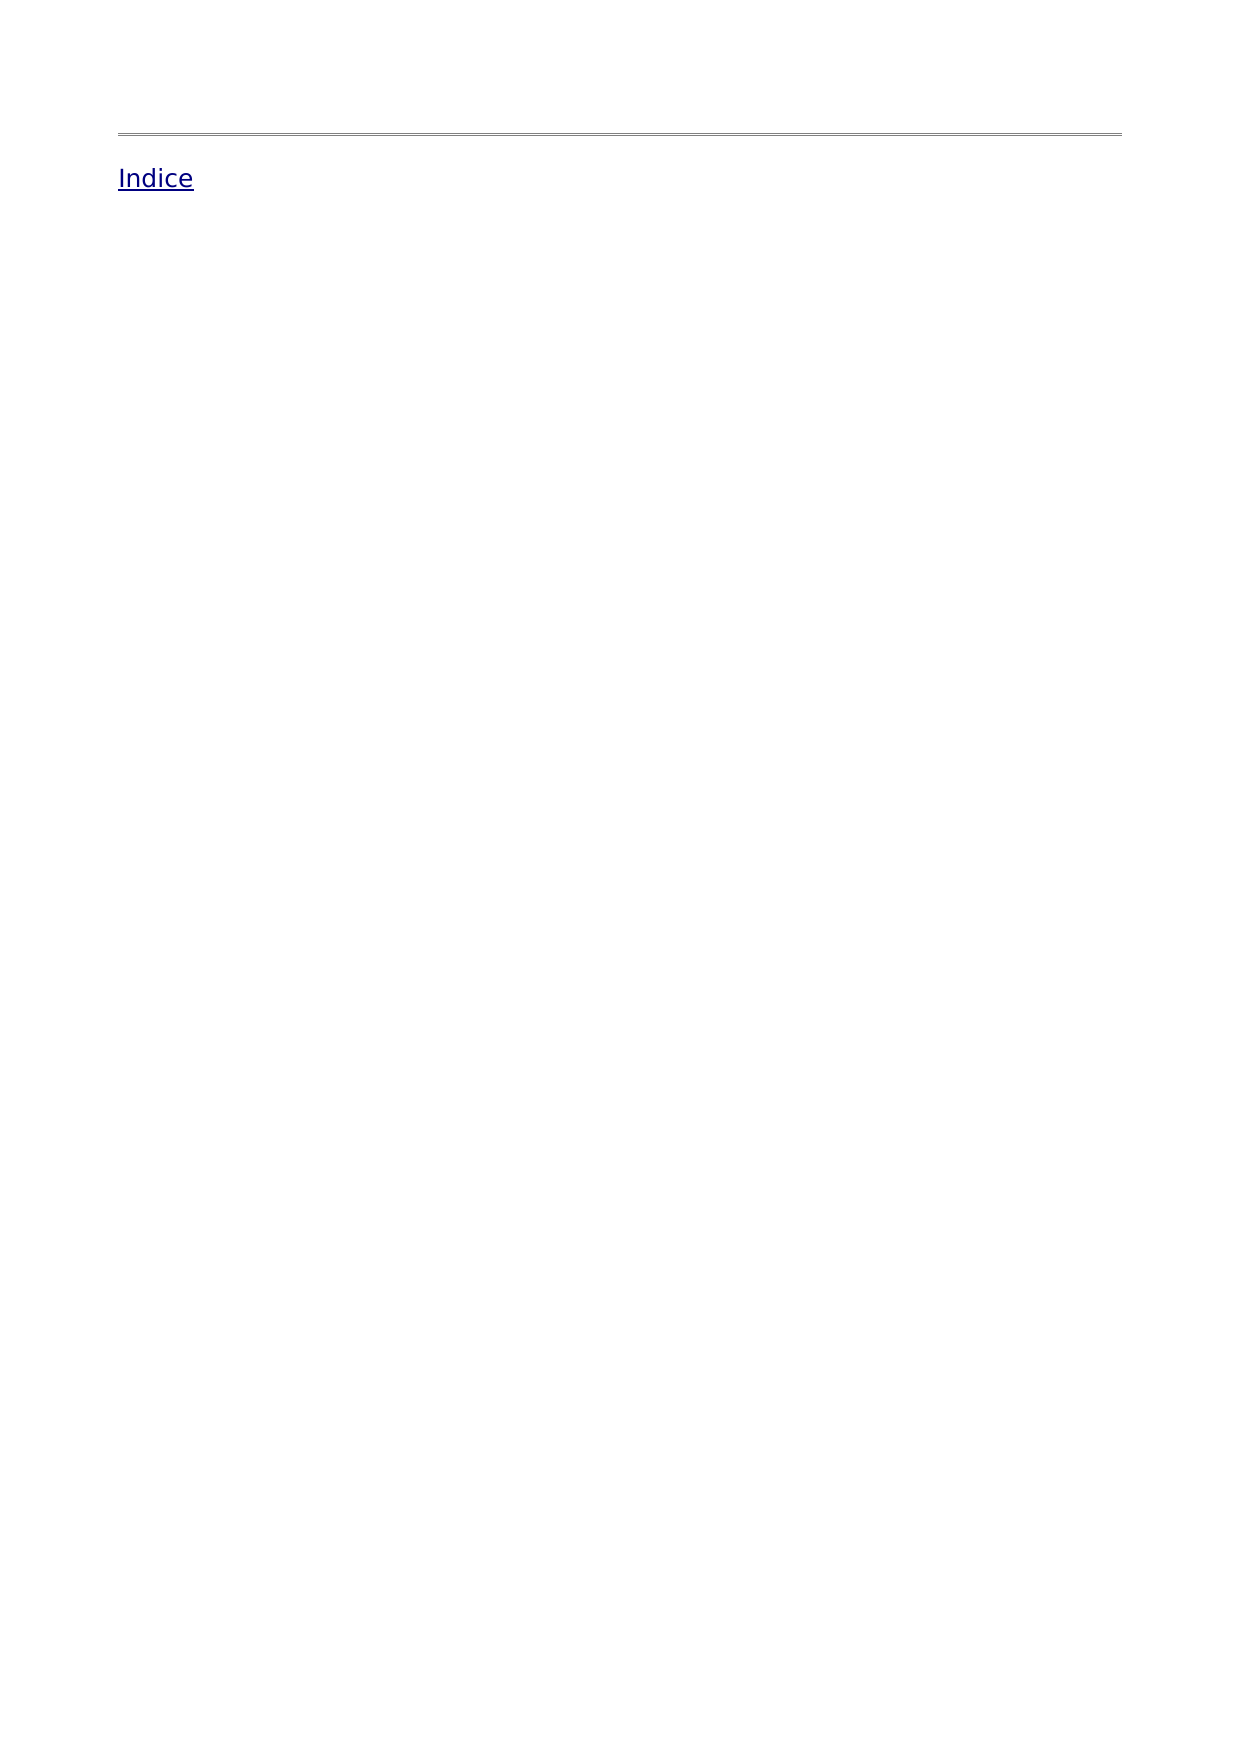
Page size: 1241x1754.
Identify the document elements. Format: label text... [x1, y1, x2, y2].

text Indice [118, 164, 1122, 194]
